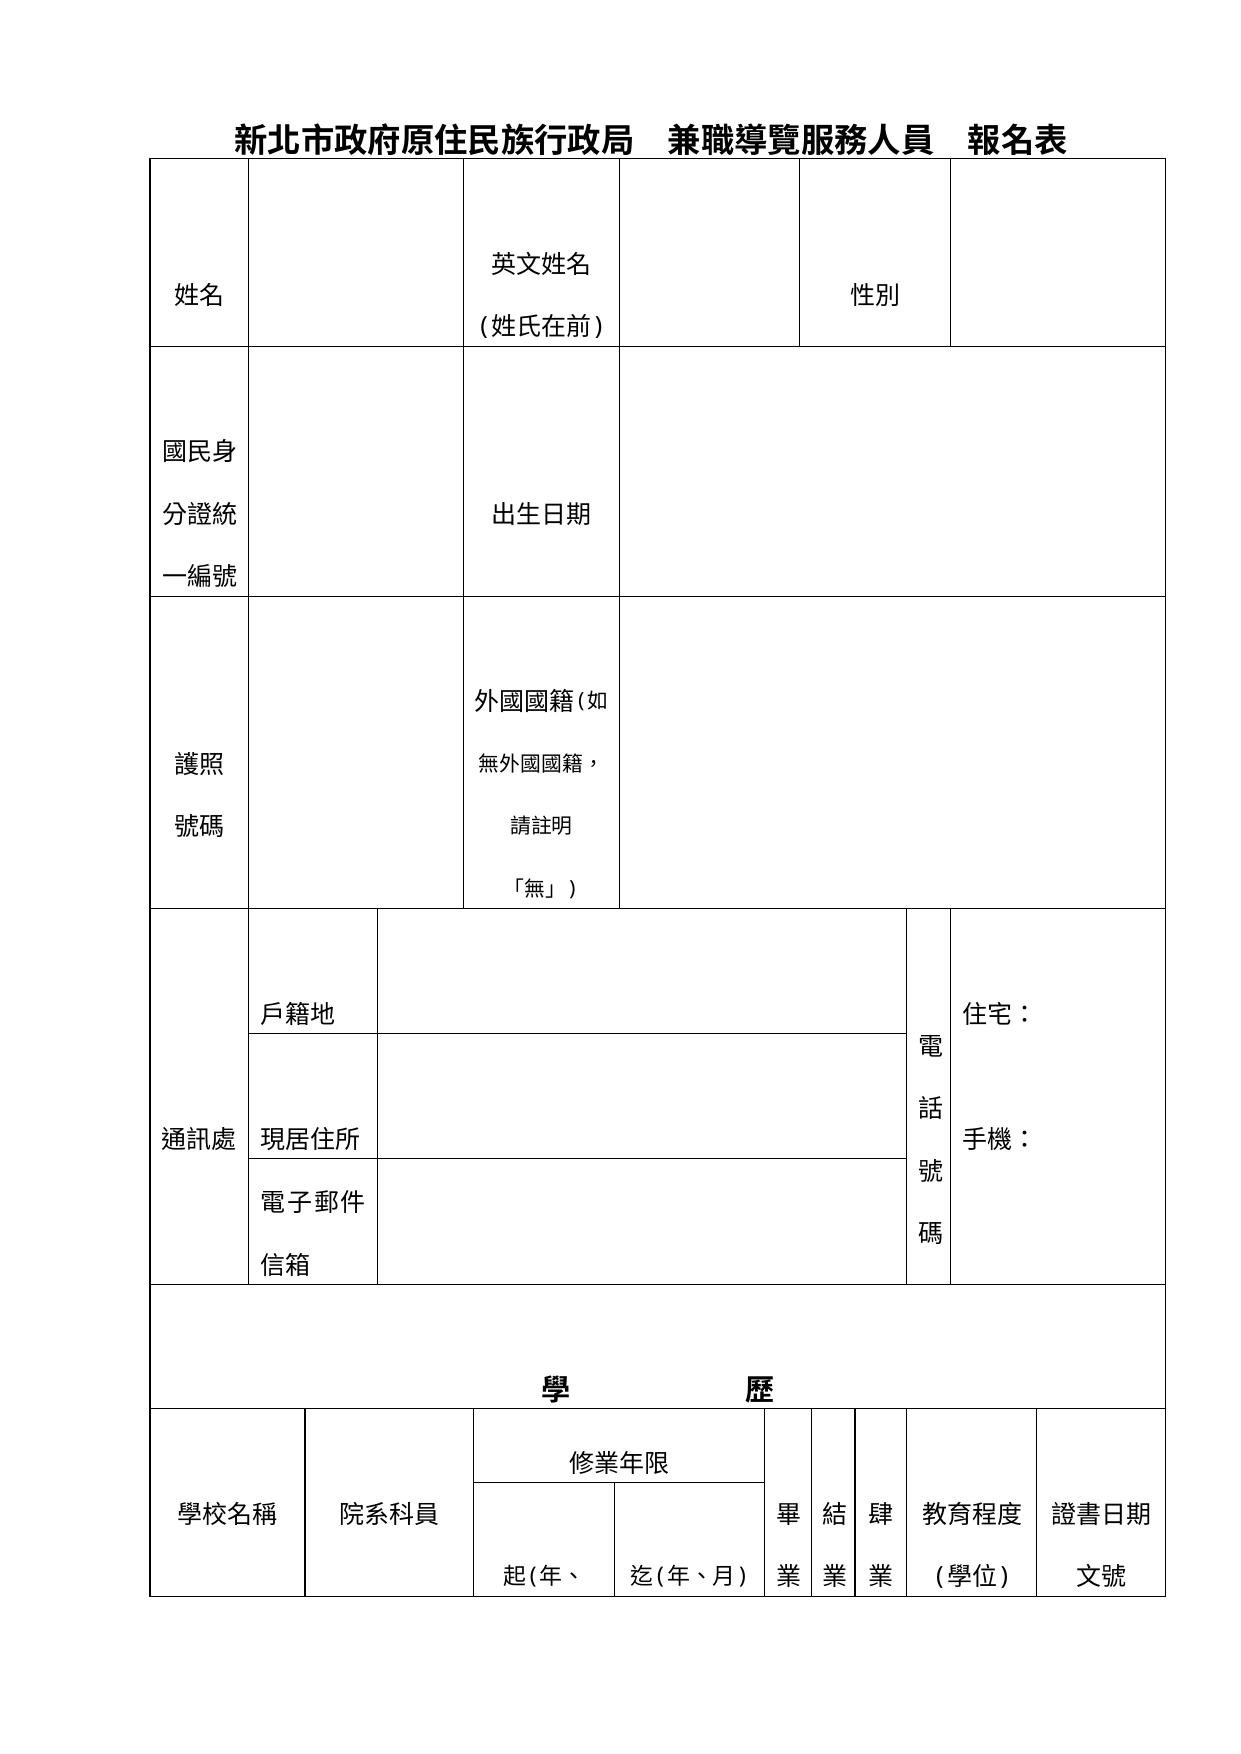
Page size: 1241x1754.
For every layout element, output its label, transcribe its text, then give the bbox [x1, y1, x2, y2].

table_cell 通訊處 [151, 909, 248, 1284]
table_cell 教育程度(學位) [907, 1409, 1036, 1596]
table_cell 現居住所 [249, 1034, 377, 1158]
table_cell [378, 1034, 906, 1158]
table_header [249, 159, 463, 346]
table_cell 學校名稱 [151, 1409, 304, 1596]
table_cell 迄(年、月) [615, 1483, 764, 1596]
table_header [620, 159, 799, 346]
table_cell [249, 347, 463, 596]
table_cell 外國國籍(如無外國國籍，請註明「無」) [464, 597, 619, 908]
table_cell [249, 597, 463, 908]
table_cell 戶籍地 [249, 909, 377, 1033]
table_cell [378, 909, 906, 1033]
table_cell 畢業 [765, 1409, 811, 1596]
table_cell 肆業 [856, 1409, 906, 1596]
table_cell 電話號碼 [907, 909, 950, 1284]
table_cell 證書日期文號 [1037, 1409, 1165, 1596]
table_cell 起(年、 [474, 1483, 614, 1596]
table_cell 護照 號碼 [151, 597, 248, 908]
table_header 姓名 [151, 159, 248, 346]
table_cell 住宅： 手機： [951, 909, 1165, 1284]
table_cell 出生日期 [464, 347, 619, 596]
table_cell 學 歷 [151, 1285, 1165, 1408]
table_cell 國民身分證統一編號 [151, 347, 248, 596]
table_cell 修業年限 [474, 1409, 764, 1482]
table_header 英文姓名 (姓氏在前) [464, 159, 619, 346]
table_header [951, 159, 1165, 346]
table_cell [620, 597, 1165, 908]
table_header 性別 [800, 159, 950, 346]
table_cell [378, 1159, 906, 1284]
table_cell 結 業 [812, 1409, 854, 1596]
table_cell [620, 347, 1165, 596]
text 新北市政府原住民族行政局 兼職導覽服務人員 報名表 [150, 96, 1152, 158]
table_cell 電子郵件信箱 [249, 1159, 377, 1284]
table_cell 院系科員 [306, 1409, 473, 1596]
